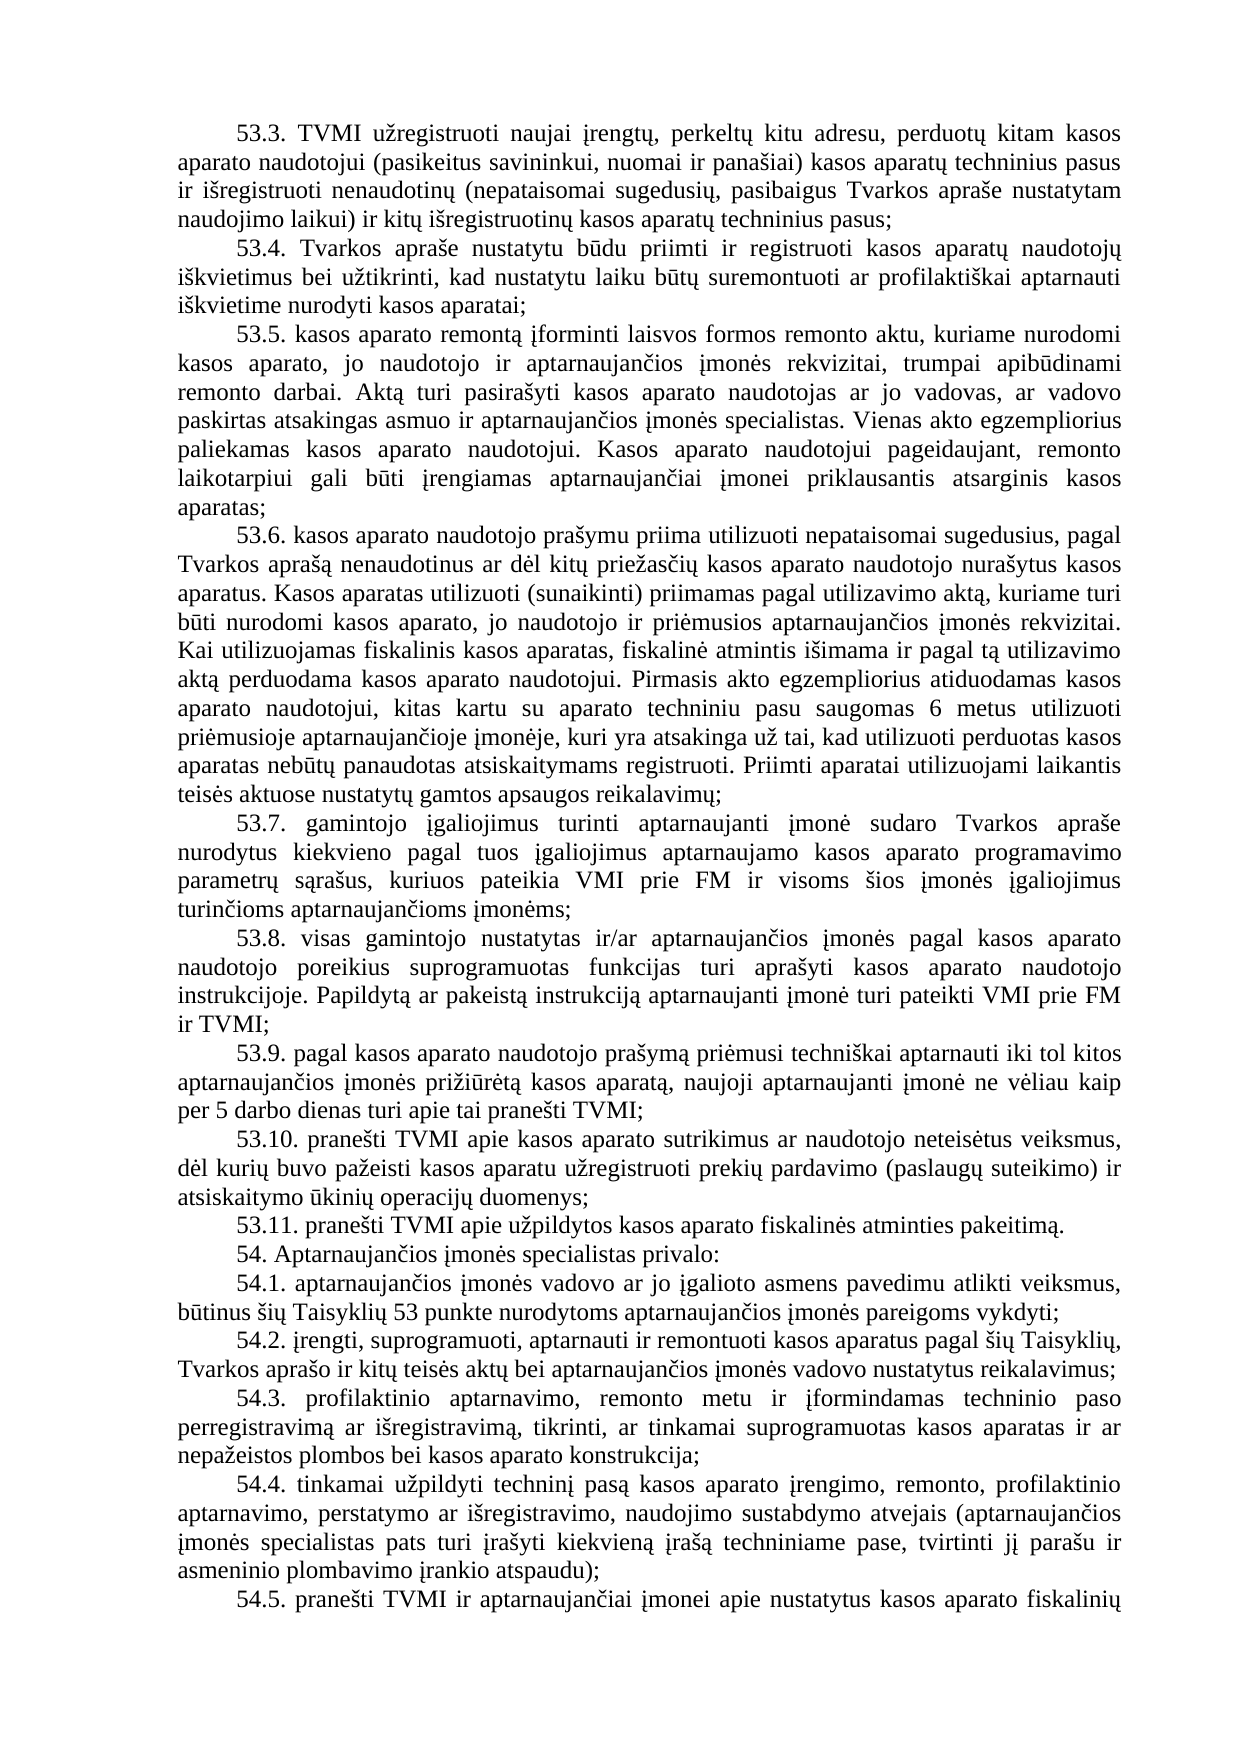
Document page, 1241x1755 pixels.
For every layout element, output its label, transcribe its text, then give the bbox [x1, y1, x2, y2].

text 54.3. profilaktinio aptarnavimo, remonto metu ir įformindamas techninio paso perregistravimą ar išregistravimą, tikrinti, ar tinkamai suprogramuotas kasos aparatas ir ar nepažeistos plombos bei kasos aparato konstrukcija; [177, 1383, 1122, 1469]
text 53.11. pranešti TVMI apie užpildytos kasos aparato fiskalinės atminties pakeitimą. [177, 1211, 1122, 1239]
text 54.1. aptarnaujančios įmonės vadovo ar jo įgalioto asmens pavedimu atlikti veiksmus, būtinus šių Taisyklių 53 punkte nurodytoms aptarnaujančios įmonės pareigoms vykdyti; [177, 1268, 1122, 1326]
text 53.8. visas gamintojo nustatytas ir/ar aptarnaujančios įmonės pagal kasos aparato naudotojo poreikius suprogramuotas funkcijas turi aprašyti kasos aparato naudotojo instrukcijoje. Papildytą ar pakeistą instrukciją aptarnaujanti įmonė turi pateikti VMI prie FM ir TVMI; [177, 923, 1122, 1038]
text 54.5. pranešti TVMI ir aptarnaujančiai įmonei apie nustatytus kasos aparato fiskalinių [177, 1584, 1122, 1613]
text 53.4. Tvarkos apraše nustatytu būdu priimti ir registruoti kasos aparatų naudotojų iškvietimus bei užtikrinti, kad nustatytu laiku būtų suremontuoti ar profilaktiškai aptarnauti iškvietime nurodyti kasos aparatai; [177, 233, 1122, 319]
text 53.3. TVMI užregistruoti naujai įrengtų, perkeltų kitu adresu, perduotų kitam kasos aparato naudotojui (pasikeitus savininkui, nuomai ir panašiai) kasos aparatų techninius pasus ir išregistruoti nenaudotinų (nepataisomai sugedusių, pasibaigus Tvarkos apraše nustatytam naudojimo laikui) ir kitų išregistruotinų kasos aparatų techninius pasus; [177, 118, 1122, 233]
text 54.4. tinkamai užpildyti techninį pasą kasos aparato įrengimo, remonto, profilaktinio aptarnavimo, perstatymo ar išregistravimo, naudojimo sustabdymo atvejais (aptarnaujančios įmonės specialistas pats turi įrašyti kiekvieną įrašą techniniame pase, tvirtinti jį parašu ir asmeninio plombavimo įrankio atspaudu); [177, 1469, 1122, 1584]
text 53.10. pranešti TVMI apie kasos aparato sutrikimus ar naudotojo neteisėtus veiksmus, dėl kurių buvo pažeisti kasos aparatu užregistruoti prekių pardavimo (paslaugų suteikimo) ir atsiskaitymo ūkinių operacijų duomenys; [177, 1124, 1122, 1211]
text 53.9. pagal kasos aparato naudotojo prašymą priėmusi techniškai aptarnauti iki tol kitos aptarnaujančios įmonės prižiūrėtą kasos aparatą, naujoji aptarnaujanti įmonė ne vėliau kaip per 5 darbo dienas turi apie tai pranešti TVMI; [177, 1038, 1122, 1124]
text 53.5. kasos aparato remontą įforminti laisvos formos remonto aktu, kuriame nurodomi kasos aparato, jo naudotojo ir aptarnaujančios įmonės rekvizitai, trumpai apibūdinami remonto darbai. Aktą turi pasirašyti kasos aparato naudotojas ar jo vadovas, ar vadovo paskirtas atsakingas asmuo ir aptarnaujančios įmonės specialistas. Vienas akto egzempliorius paliekamas kasos aparato naudotojui. Kasos aparato naudotojui pageidaujant, remonto laikotarpiui gali būti įrengiamas aptarnaujančiai įmonei priklausantis atsarginis kasos aparatas; [177, 319, 1122, 521]
text 54.2. įrengti, suprogramuoti, aptarnauti ir remontuoti kasos aparatus pagal šių Taisyklių, Tvarkos aprašo ir kitų teisės aktų bei aptarnaujančios įmonės vadovo nustatytus reikalavimus; [177, 1326, 1122, 1383]
text 53.7. gamintojo įgaliojimus turinti aptarnaujanti įmonė sudaro Tvarkos apraše nurodytus kiekvieno pagal tuos įgaliojimus aptarnaujamo kasos aparato programavimo parametrų sąrašus, kuriuos pateikia VMI prie FM ir visoms šios įmonės įgaliojimus turinčioms aptarnaujančioms įmonėms; [177, 808, 1122, 923]
text 53.6. kasos aparato naudotojo prašymu priima utilizuoti nepataisomai sugedusius, pagal Tvarkos aprašą nenaudotinus ar dėl kitų priežasčių kasos aparato naudotojo nurašytus kasos aparatus. Kasos aparatas utilizuoti (sunaikinti) priimamas pagal utilizavimo aktą, kuriame turi būti nurodomi kasos aparato, jo naudotojo ir priėmusios aptarnaujančios įmonės rekvizitai. Kai utilizuojamas fiskalinis kasos aparatas, fiskalinė atmintis išimama ir pagal tą utilizavimo aktą perduodama kasos aparato naudotojui. Pirmasis akto egzempliorius atiduodamas kasos aparato naudotojui, kitas kartu su aparato techniniu pasu saugomas 6 metus utilizuoti priėmusioje aptarnaujančioje įmonėje, kuri yra atsakinga už tai, kad utilizuoti perduotas kasos aparatas nebūtų panaudotas atsiskaitymams registruoti. Priimti aparatai utilizuojami laikantis teisės aktuose nustatytų gamtos apsaugos reikalavimų; [177, 521, 1122, 808]
text 54. Aptarnaujančios įmonės specialistas privalo: [177, 1239, 1122, 1268]
